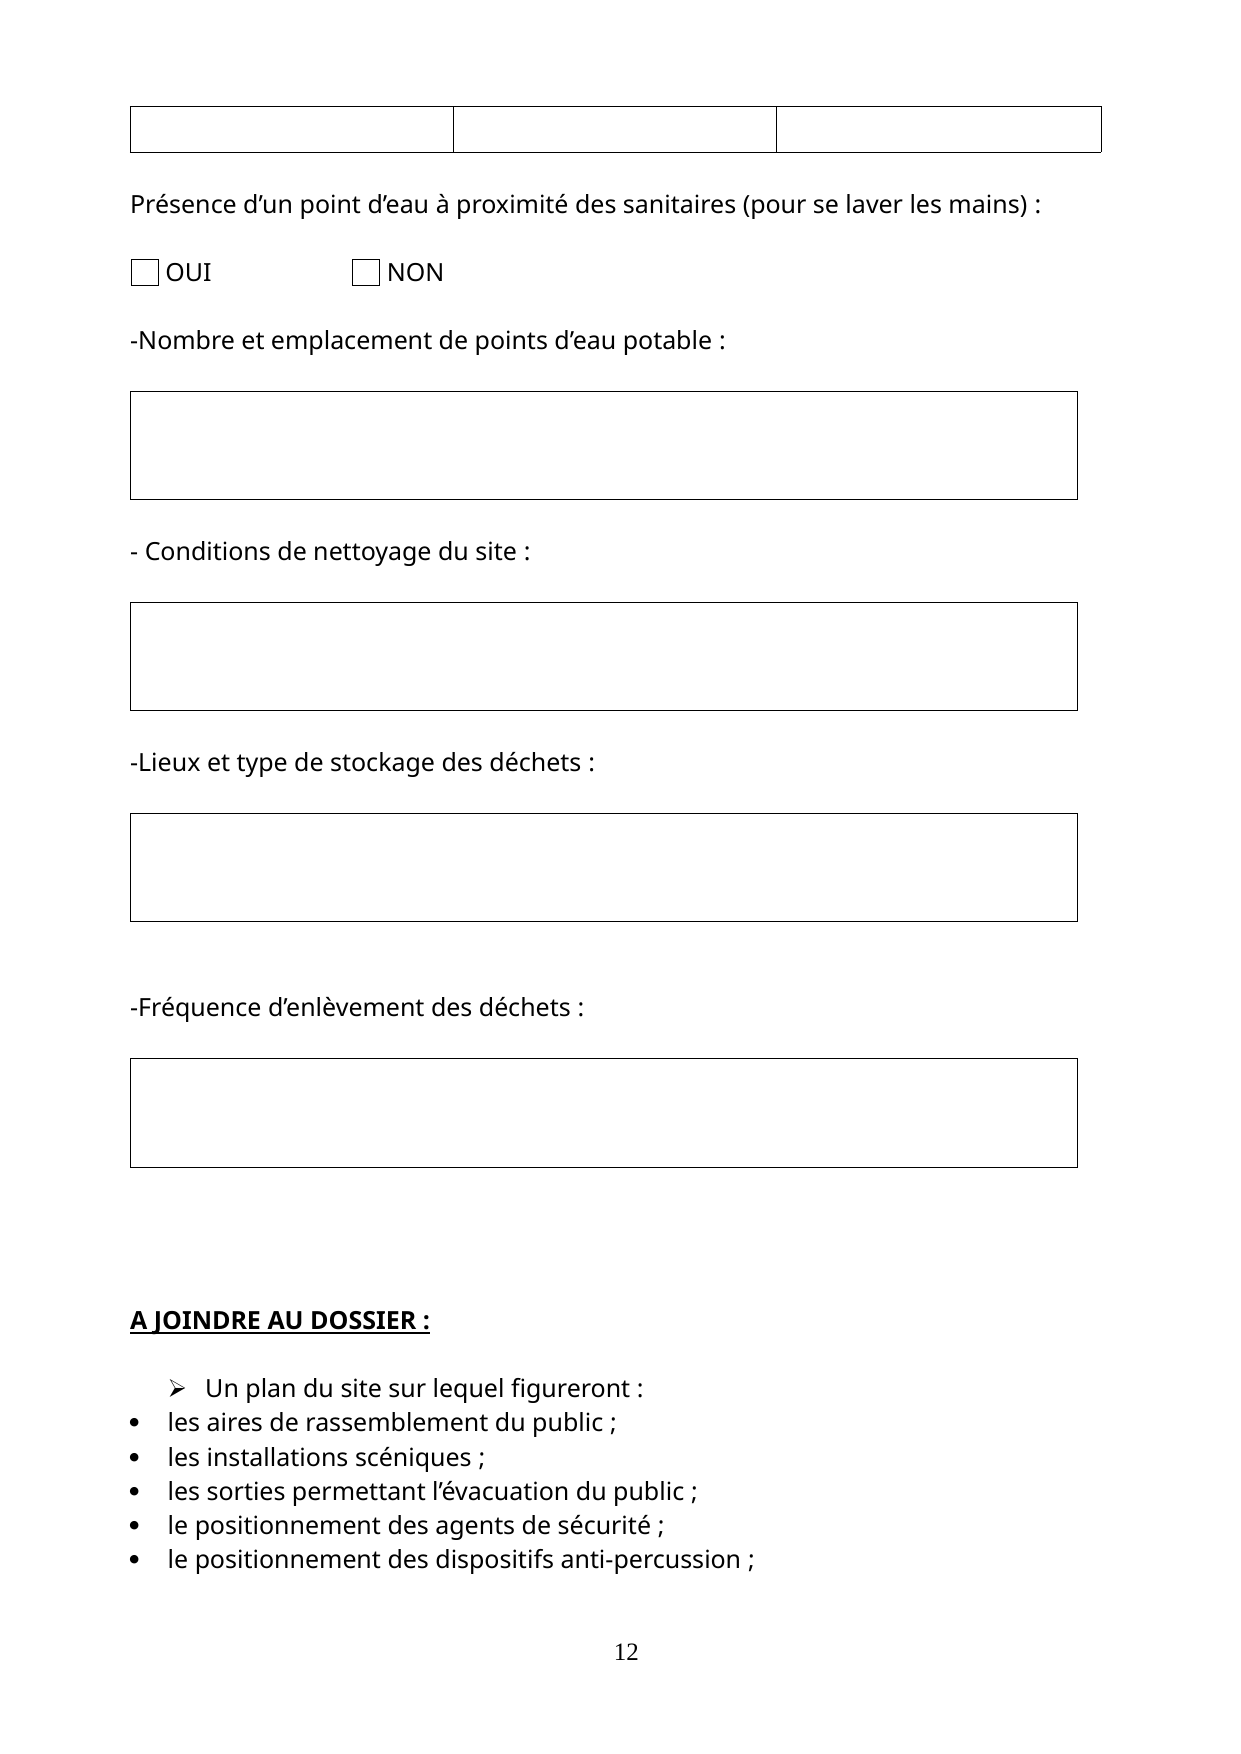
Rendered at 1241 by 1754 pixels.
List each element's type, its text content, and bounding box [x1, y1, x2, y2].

table_header [131, 107, 453, 152]
text -Fréquence d’enlèvement des déchets : [130, 990, 1122, 1024]
text -Nombre et emplacement de points d’eau potable : [130, 322, 1122, 357]
text -Lieux et type de stockage des déchets : [130, 744, 1122, 779]
text A JOINDRE AU DOSSIER : [130, 1303, 1122, 1337]
table_header [777, 107, 1101, 152]
list les installations scéniques ; [130, 1439, 1122, 1473]
text - Conditions de nettoyage du site : [130, 533, 1122, 568]
list les aires de rassemblement du public ; [130, 1405, 1122, 1439]
list le positionnement des dispositifs anti-percussion ; [130, 1541, 1122, 1575]
table_header [454, 107, 776, 152]
text OUI NON [130, 254, 1122, 288]
text Présence d’un point d’eau à proximité des sanitaires (pour se laver les mains) : [130, 186, 1122, 220]
list le positionnement des agents de sécurité ; [130, 1507, 1122, 1541]
list Un plan du site sur lequel figureront : [167, 1371, 1122, 1405]
list les sorties permettant l’évacuation du public ; [130, 1473, 1122, 1507]
